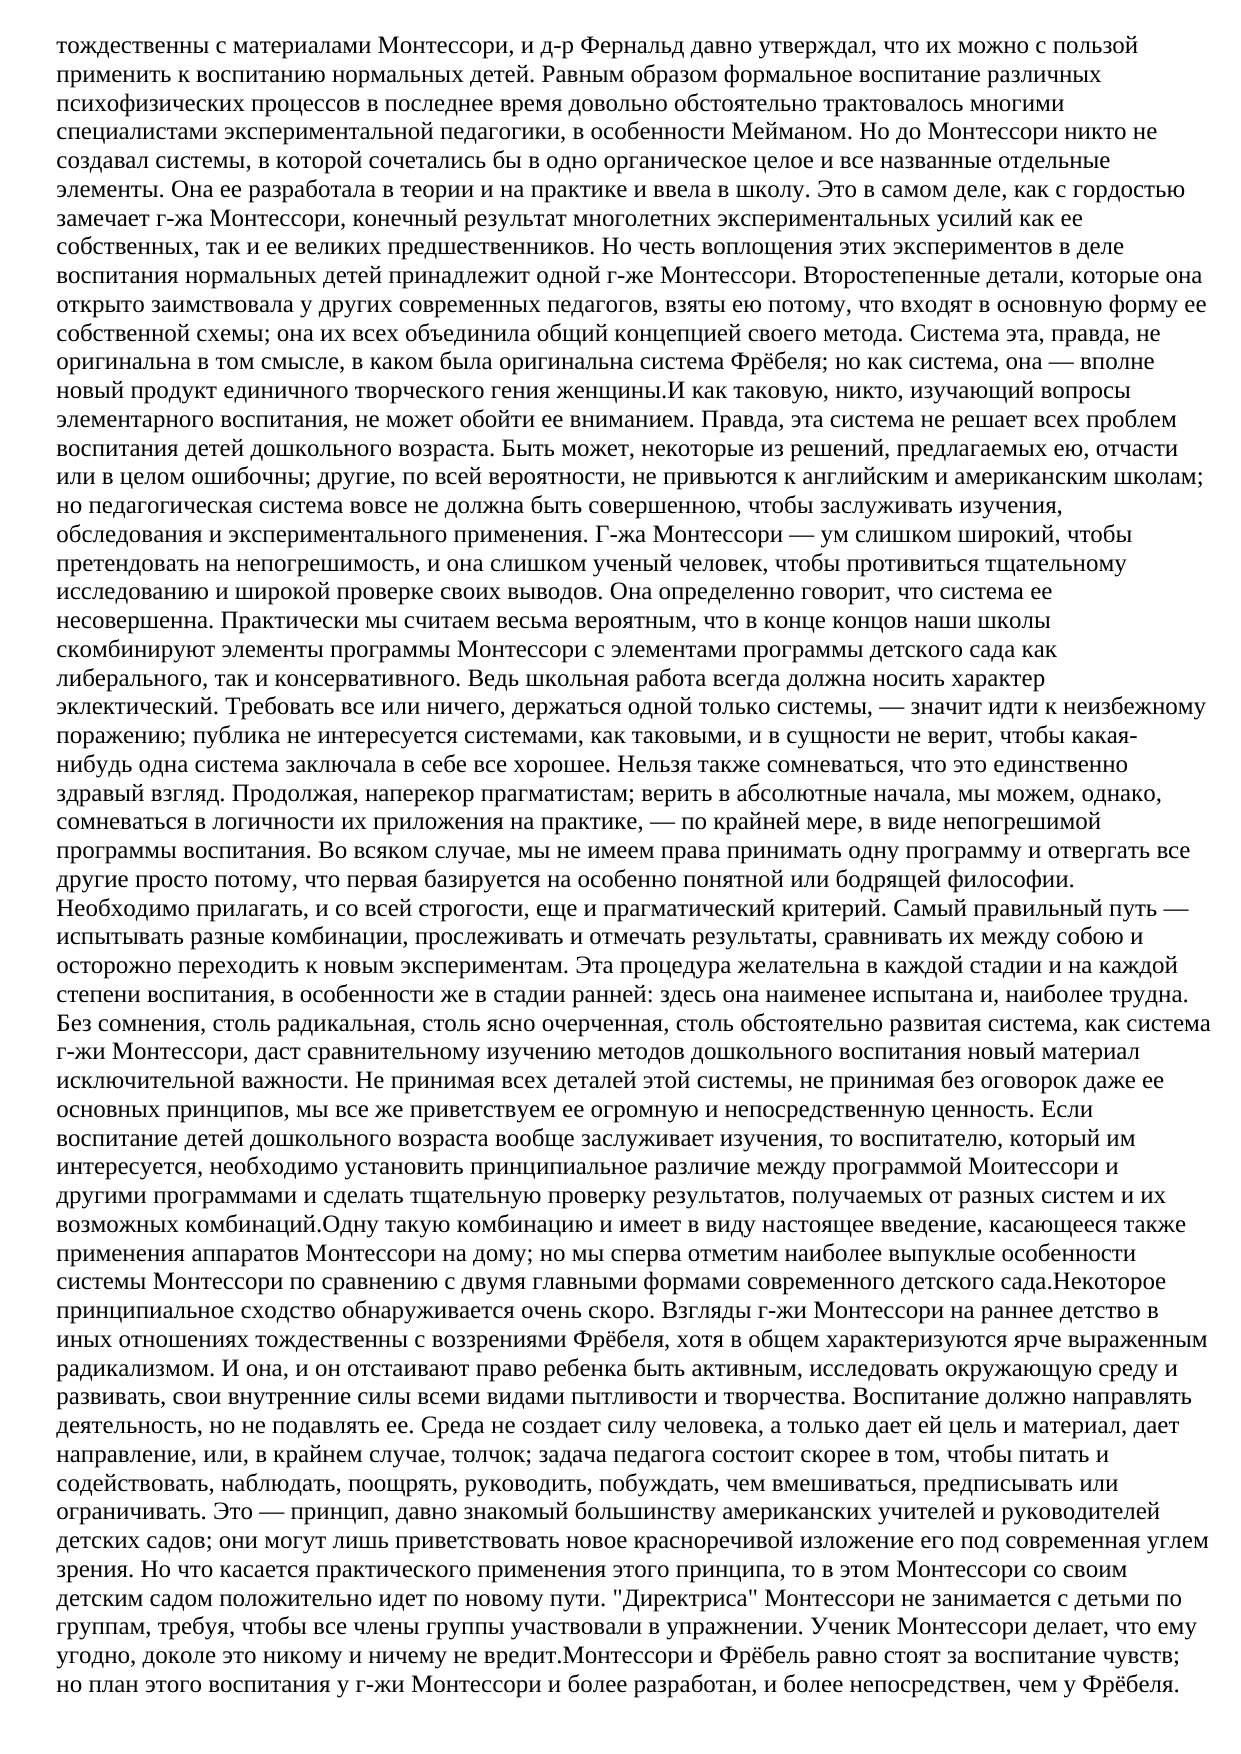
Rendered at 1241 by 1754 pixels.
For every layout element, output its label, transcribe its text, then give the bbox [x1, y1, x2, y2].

text тождественны с материалами Монтессори, и д-р Фернальд давно утверждал, что их можно с пользой применить к воспитанию нормальных детей. Равным образом формальное воспитание различных психофизических процессов в последнее время довольно обстоятельно трактовалось многими специалистами экспериментальной педагогики, в особенности Мейманом. Но до Монтессори никто не создавал системы, в которой сочетались бы в одно органическое целое и все названные отдельные элементы. Она ее разработала в теории и на практике и ввела в школу. Это в самом деле, как с гордостью замечает г-жа Монтессори, конечный результат многолетних экспериментальных усилий как ее собственных, так и ее великих предшественников. Но честь воплощения этих экспериментов в деле воспитания нормальных детей принадлежит одной г-же Монтессори. Второстепенные детали, которые она открыто заимствовала у других современных педагогов, взяты ею потому, что входят в основную форму ее собственной схемы; она их всех объединила общий концепцией своего метода. Система эта, правда, не оригинальна в том смысле, в каком была оригинальна система Фрёбеля; но как система, она — вполне новый продукт единичного творческого гения женщины.И как таковую, никто, изучающий вопросы элементарного воспитания, не может обойти ее вниманием. Правда, эта система не решает всех проблем воспитания детей дошкольного возраста. Быть может, некоторые из решений, предлагаемых ею, отчасти или в целом ошибочны; другие, по всей вероятности, не привьются к английским и американским школам; но педагогическая система вовсе не должна быть совершенною, чтобы заслуживать изучения, обследования и экспериментального применения. Г-жа Монтессори — ум слишком широкий, чтобы претендовать на непогрешимость, и она слишком ученый человек, чтобы противиться тщательному исследованию и широкой проверке своих выводов. Она определенно говорит, что система ее несовершенна. Практически мы считаем весьма вероятным, что в конце концов наши школы скомбинируют элементы программы Монтессори с элементами программы детского сада как либерального, так и консервативного. Ведь школьная работа всегда должна носить характер эклектический. Требовать все или ничего, держаться одной только системы, — значит идти к неизбежному поражению; публика не интересуется системами, как таковыми, и в сущности не верит, чтобы какая-нибудь одна система заключала в себе все хорошее. Нельзя также сомневаться, что это единственно здравый взгляд. Продолжая, наперекор прагматистам; верить в абсолютные начала, мы можем, однако, сомневаться в логичности их приложения на практике, — по крайней мере, в виде непогрешимой программы воспитания. Во всяком случае, мы не имеем права принимать одну программу и отвергать все другие просто потому, что первая базируется на особенно понятной или бодрящей философии. Необходимо прилагать, и со всей строгости, еще и прагматический критерий. Самый правильный путь — испытывать разные комбинации, прослеживать и отмечать результаты, сравнивать их между собою и осторожно переходить к новым экспериментам. Эта процедура желательна в каждой стадии и на каждой степени воспитания, в особенности же в стадии ранней: здесь она наименее испытана и, наиболее трудна. Без сомнения, столь радикальная, столь ясно очерченная, столь обстоятельно развитая система, как система г-жи Монтессори, даст сравнительному изучению методов дошкольного воспитания новый материал исключительной важности. Не принимая всех деталей этой системы, не принимая без оговорок даже ее основных принципов, мы все же приветствуем ее огромную и непосредственную ценность. Если воспитание детей дошкольного возраста вообще заслуживает изучения, то воспитателю, который им интересуется, необходимо установить принципиальное различие между программой Моитессори и другими программами и сделать тщательную проверку результатов, получаемых от разных систем и их возможных комбинаций.Одну такую комбинацию и имеет в виду настоящее введение, касающееся также применения аппаратов Монтессори на дому; но мы сперва отметим наиболее выпуклые особенности системы Монтессори по сравнению с двумя главными формами современного детского сада.Некоторое принципиальное сходство обнаруживается очень скоро. Взгляды г-жи Монтессори на раннее детство в иных отношениях тождественны с воззрениями Фрёбеля, хотя в общем характеризуются ярче выраженным радикализмом. И она, и он отстаивают право ребенка быть активным, исследовать окружающую среду и развивать, свои внутренние силы всеми видами пытливости и творчества. Воспитание должно направлять деятельность, но не подавлять ее. Среда не создает силу человека, а только дает ей цель и материал, дает направление, или, в крайнем случае, толчок; задача педагога состоит скорее в том, чтобы питать и содействовать, наблюдать, поощрять, руководить, побуждать, чем вмешиваться, предписывать или ограничивать. Это — принцип, давно знакомый большинству американских учителей и руководителей детских садов; они могут лишь приветствовать новое красноречивой изложение его под современная углем зрения. Но что касается практического применения этого принципа, то в этом Монтессори со своим детским садом положительно идет по новому пути. "Директриса" Монтессори не занимается с детьми по группам, требуя, чтобы все члены группы участвовали в упражнении. Ученик Монтессори делает, что ему угодно, доколе это никому и ничему не вредит.Монтессори и Фрёбель равно стоят за воспитание чувств; но план этого воспитания у г-жи Монтессори и более разработан, и более непосредствен, чем у Фрёбеля. [56, 30, 1212, 1698]
